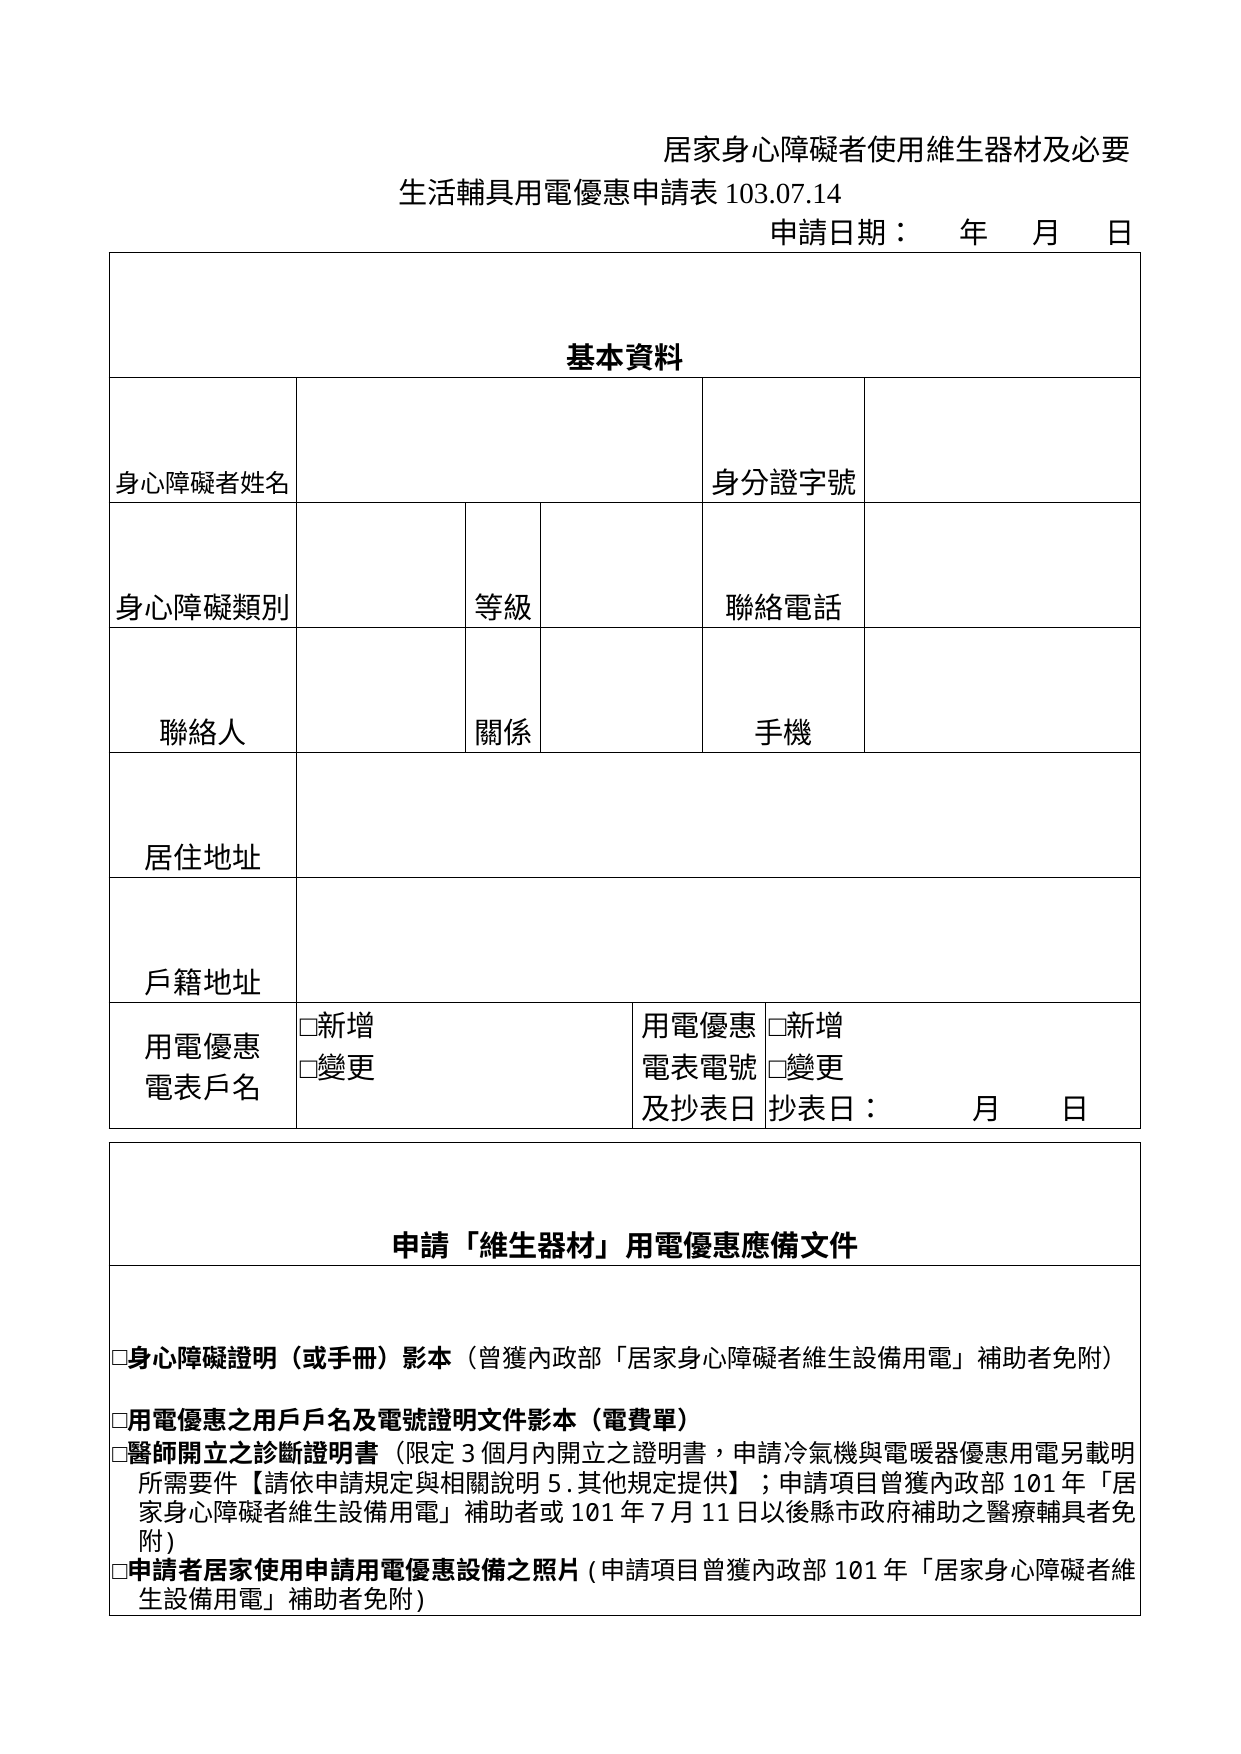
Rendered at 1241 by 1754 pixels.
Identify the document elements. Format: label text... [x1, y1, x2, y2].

table_cell [297, 878, 1140, 1002]
table_cell 聯絡人 [110, 628, 296, 752]
table_cell 身心障礙類別 [110, 503, 296, 627]
table_cell 用電優惠 電表電號及抄表日 [633, 1003, 765, 1128]
table_cell 居住地址 [110, 753, 296, 877]
table_cell □身心障礙證明（或手冊）影本（曾獲內政部「居家身心障礙者維生設備用電」補助者免附） □用電優惠之用戶戶名及電號證明文件影本（電費單） □醫師開立之診斷證明書（限定3個月內開立之證明書，申請冷氣機與電暖器優惠用電另載明所需要件【請依申請規定與相關說明5.其他規定提供】；申請項目曾獲內政部101年「居家身心障礙者維生設備用電」補助者或101年7月11日以後縣市政府補助之醫療輔具者免附) □申請者居家使用申請用電優惠設備之照片(申請項目曾獲內政部101年「居家身心障礙者維生設備用電」補助者免附) [110, 1266, 1140, 1614]
table_cell [109, 1129, 297, 1142]
table_cell 聯絡電話 [703, 503, 864, 627]
table_cell 身心障礙者姓名 [110, 378, 296, 502]
table_cell [297, 753, 1140, 877]
table_cell [297, 378, 702, 502]
table_cell [297, 503, 465, 627]
table_cell □新增 □變更 抄表日： 月 日 [766, 1003, 1140, 1128]
table_header 基本資料 [110, 253, 1140, 377]
table_cell □新增 □變更 [297, 1003, 632, 1128]
text 申請日期： 年 月 日 [106, 212, 1134, 251]
table_cell [865, 503, 1140, 627]
table_cell [297, 1129, 633, 1142]
table_cell [541, 503, 702, 627]
table_cell [766, 1129, 1140, 1142]
table_cell 等級 [466, 503, 540, 627]
table_cell [865, 378, 1140, 502]
table_cell 手機 [703, 628, 864, 752]
table_cell [865, 628, 1140, 752]
table_cell [633, 1129, 766, 1142]
text 居家身心障礙者使用維生器材及必要生活輔具用電優惠申請表103.07.14 [106, 127, 1133, 212]
table_cell 申請「維生器材」用電優惠應備文件 [110, 1143, 1140, 1264]
table_cell 關係 [466, 628, 540, 752]
table_cell [541, 628, 702, 752]
table_cell 用電優惠 電表戶名 [110, 1003, 296, 1128]
table_cell 戶籍地址 [110, 878, 296, 1002]
table_cell [297, 628, 465, 752]
table_cell 身分證字號 [703, 378, 864, 502]
